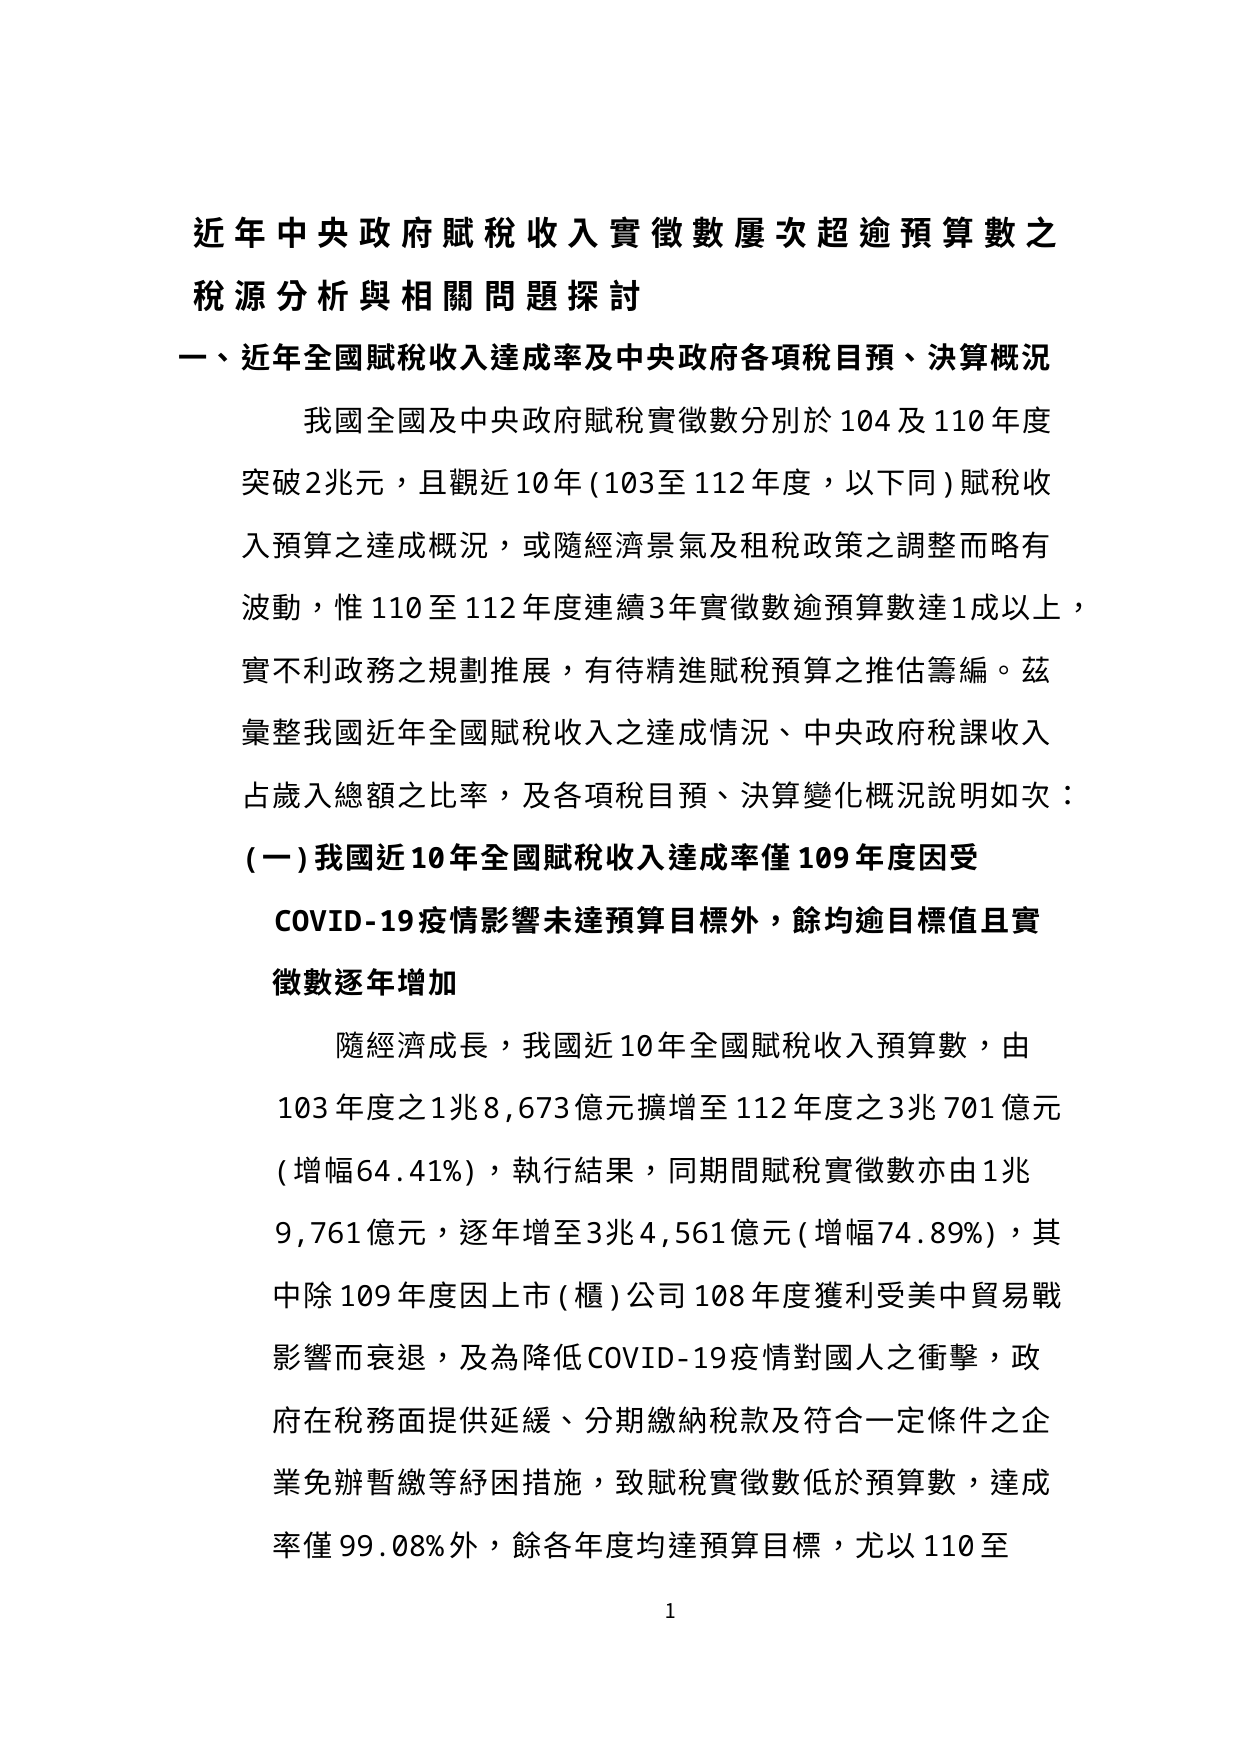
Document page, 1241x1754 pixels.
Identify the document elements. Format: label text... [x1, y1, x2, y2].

text (一)我國近10年全國賦稅收入達成率僅109年度因受COVID-19疫情影響未達預算目標外，餘均逾目標值且實徵數逐年增加 [236, 814, 1063, 1002]
text 我國全國及中央政府賦稅實徵數分別於104及110年度突破2兆元，且觀近10年(103至112年度，以下同)賦稅收入預算之達成概況，或隨經濟景氣及租稅政策之調整而略有波動，惟110至112年度連續3年實徵數逾預算數達1成以上，實不利政務之規劃推展，有待精進賦稅預算之推估籌編。茲彙整我國近年全國賦稅收入之達成情況、中央政府稅課收入占歲入總額之比率，及各項稅目預、決算變化概況說明如次： [236, 377, 1063, 814]
text 一、近年全國賦稅收入達成率及中央政府各項稅目預、決算概況 [177, 314, 1063, 377]
text 隨經濟成長，我國近10年全國賦稅收入預算數，由103年度之1兆8,673億元擴增至112年度之3兆701億元(增幅64.41%)，執行結果，同期間賦稅實徵數亦由1兆9,761億元，逐年增至3兆4,561億元(增幅74.89%)，其中除109年度因上市(櫃)公司108年度獲利受美中貿易戰影響而衰退，及為降低COVID-19疫情對國人之衝擊，政府在稅務面提供延緩、分期繳納稅款及符合一定條件之企業免辦暫繳等紓困措施，致賦稅實徵數低於預算數，達成率僅99.08%外，餘各年度均達預算目標，尤以110至 [266, 1002, 1063, 1564]
text 近年中央政府賦稅收入實徵數屢次超逾預算數之稅源分析與相關問題探討 [178, 189, 1063, 314]
